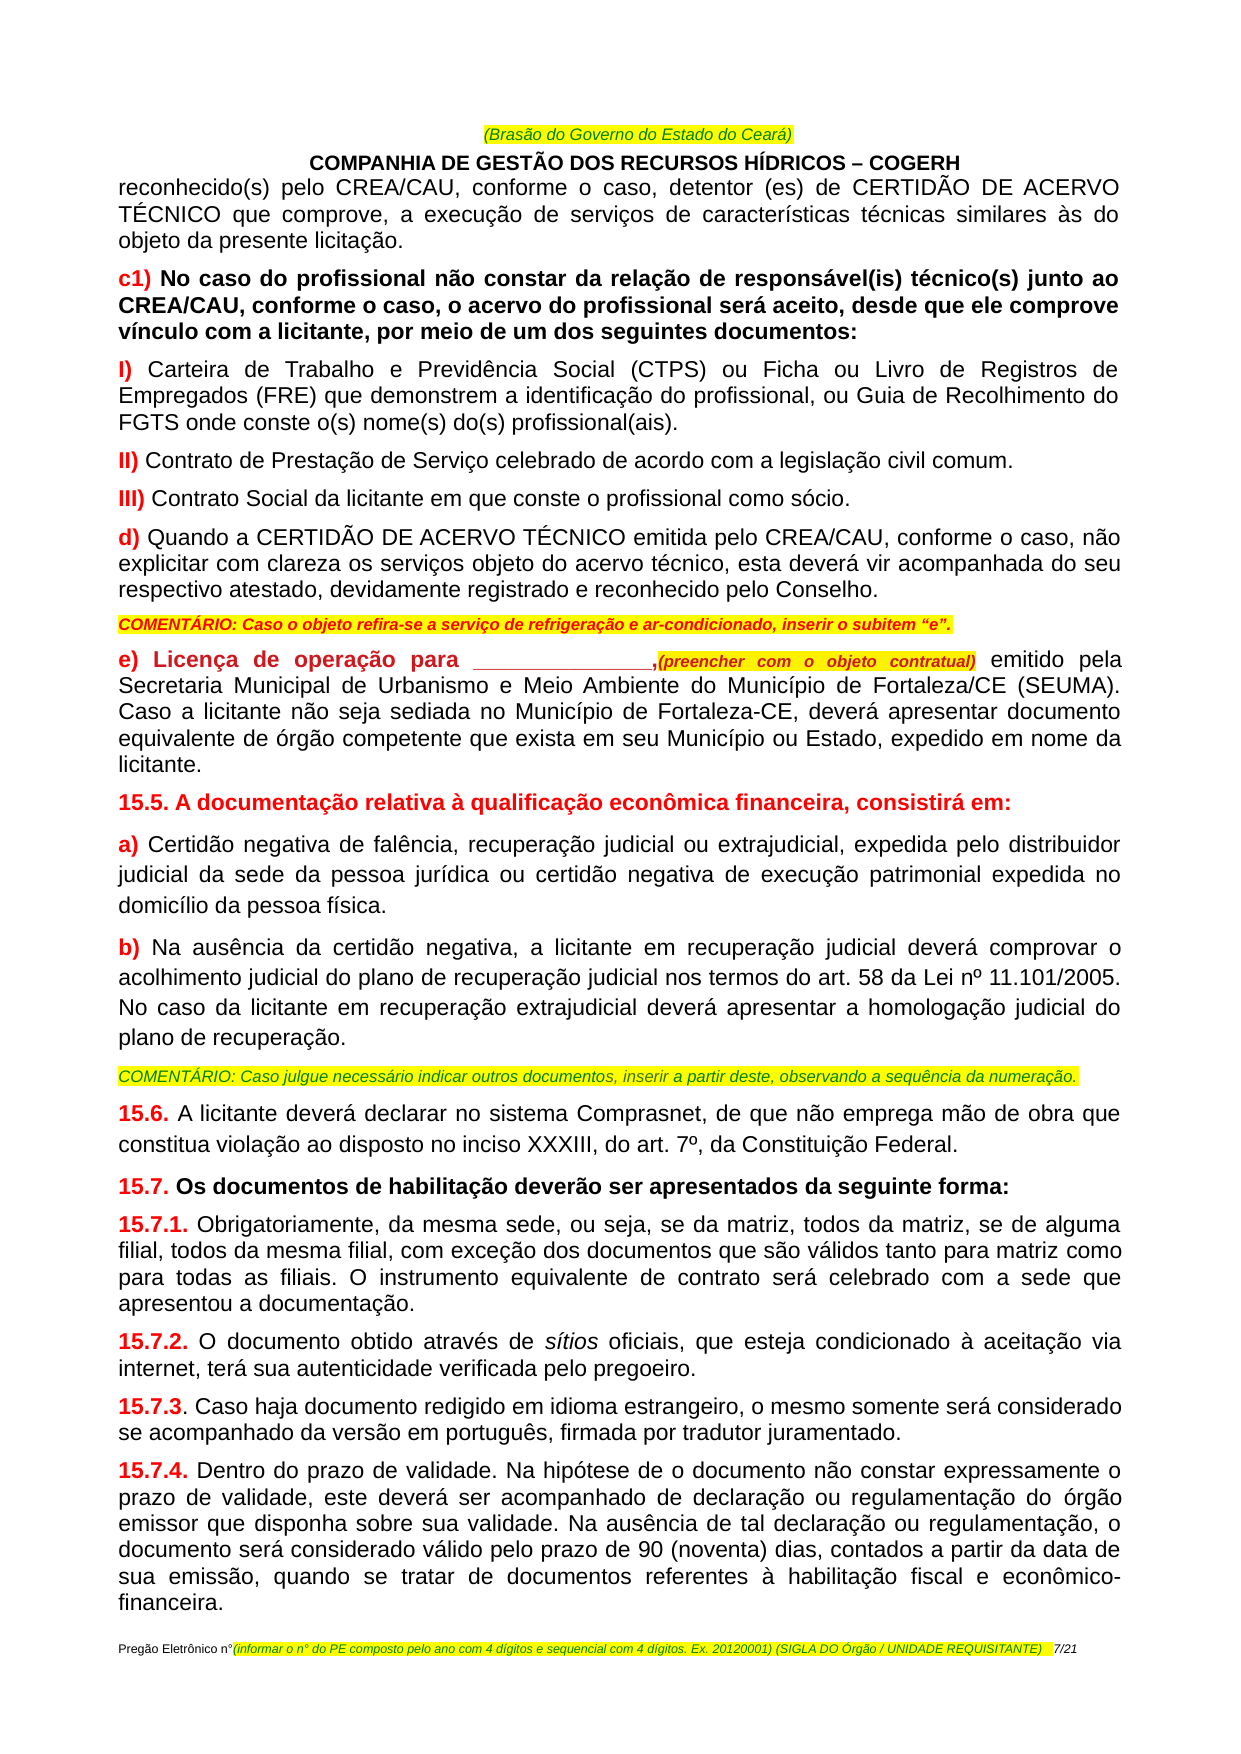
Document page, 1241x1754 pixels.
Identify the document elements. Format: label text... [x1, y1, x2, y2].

text COMENTÁRIO: Caso julgue necessário indicar outros documentos, inserir a partir deste, observando a sequência da numeração. [118, 1066, 1122, 1086]
text 15.6. A licitante deverá declarar no sistema Comprasnet, de que não emprega mão de obra que constitua violação ao disposto no inciso XXXIII, do art. 7º, da Constituição Federal. [118, 1100, 1122, 1157]
text 15.7.2. O documento obtido através de sítios oficiais, que esteja condicionado à aceitação via internet, terá sua autenticidade verificada pelo pregoeiro. [118, 1328, 1122, 1381]
text reconhecido(s) pelo CREA/CAU, conforme o caso, detentor (es) de CERTIDÃO DE ACERVO TÉCNICO que comprove, a execução de serviços de características técnicas similares às do objeto da presente licitação. [118, 174, 1120, 253]
text 15.5. A documentação relativa à qualificação econômica financeira, consistirá em: [118, 789, 1122, 816]
text I) Carteira de Trabalho e Previdência Social (CTPS) ou Ficha ou Livro de Registros de Empregados (FRE) que demonstrem a identificação do profissional, ou Guia de Recolhimento do FGTS onde conste o(s) nome(s) do(s) profissional(ais). [118, 356, 1120, 435]
text 15.7. Os documentos de habilitação deverão ser apresentados da seguinte forma: [118, 1173, 1122, 1199]
text III) Contrato Social da licitante em que conste o profissional como sócio. [118, 485, 1120, 512]
text c1) No caso do profissional não constar da relação de responsável(is) técnico(s) junto ao CREA/CAU, conforme o caso, o acervo do profissional será aceito, desde que ele comprove vínculo com a licitante, por meio de um dos seguintes documentos: [118, 265, 1120, 344]
text II) Contrato de Prestação de Serviço celebrado de acordo com a legislação civil comum. [118, 447, 1120, 473]
text e) Licença de operação para ______________,(preencher com o objeto contratual) emitido pela Secretaria Municipal de Urbanismo e Meio Ambiente do Município de Fortaleza/CE (SEUMA). Caso a licitante não seja sediada no Município de Fortaleza-CE, deverá apresentar documento equivalente de órgão competente que exista em seu Município ou Estado, expedido em nome da licitante. [118, 646, 1122, 777]
text 15.7.4. Dentro do prazo de validade. Na hipótese de o documento não constar expressamente o prazo de validade, este deverá ser acompanhado de declaração ou regulamentação do órgão emissor que disponha sobre sua validade. Na ausência de tal declaração ou regulamentação, o documento será considerado válido pelo prazo de 90 (noventa) dias, contados a partir da data de sua emissão, quando se tratar de documentos referentes à habilitação fiscal e econômico-financeira. [118, 1457, 1122, 1615]
text COMENTÁRIO: Caso o objeto refira-se a serviço de refrigeração e ar-condicionado, inserir o subitem “e”. [118, 614, 1120, 634]
text 15.7.3. Caso haja documento redigido em idioma estrangeiro, o mesmo somente será considerado se acompanhado da versão em português, firmada por tradutor juramentado. [118, 1393, 1122, 1445]
text a) Certidão negativa de falência, recuperação judicial ou extrajudicial, expedida pelo distribuidor judicial da sede da pessoa jurídica ou certidão negativa de execução patrimonial expedida no domicílio da pessoa física. [118, 831, 1122, 918]
text 15.7.1. Obrigatoriamente, da mesma sede, ou seja, se da matriz, todos da matriz, se de alguma filial, todos da mesma filial, com exceção dos documentos que são válidos tanto para matriz como para todas as filiais. O instrumento equivalente de contrato será celebrado com a sede que apresentou a documentação. [118, 1211, 1122, 1316]
text d) Quando a CERTIDÃO DE ACERVO TÉCNICO emitida pelo CREA/CAU, conforme o caso, não explicitar com clareza os serviços objeto do acervo técnico, esta deverá vir acompanhada do seu respectivo atestado, devidamente registrado e reconhecido pelo Conselho. [118, 523, 1122, 603]
text b) Na ausência da certidão negativa, a licitante em recuperação judicial deverá comprovar o acolhimento judicial do plano de recuperação judicial nos termos do art. 58 da Lei nº 11.101/2005. No caso da licitante em recuperação extrajudicial deverá apresentar a homologação judicial do plano de recuperação. [118, 934, 1122, 1051]
